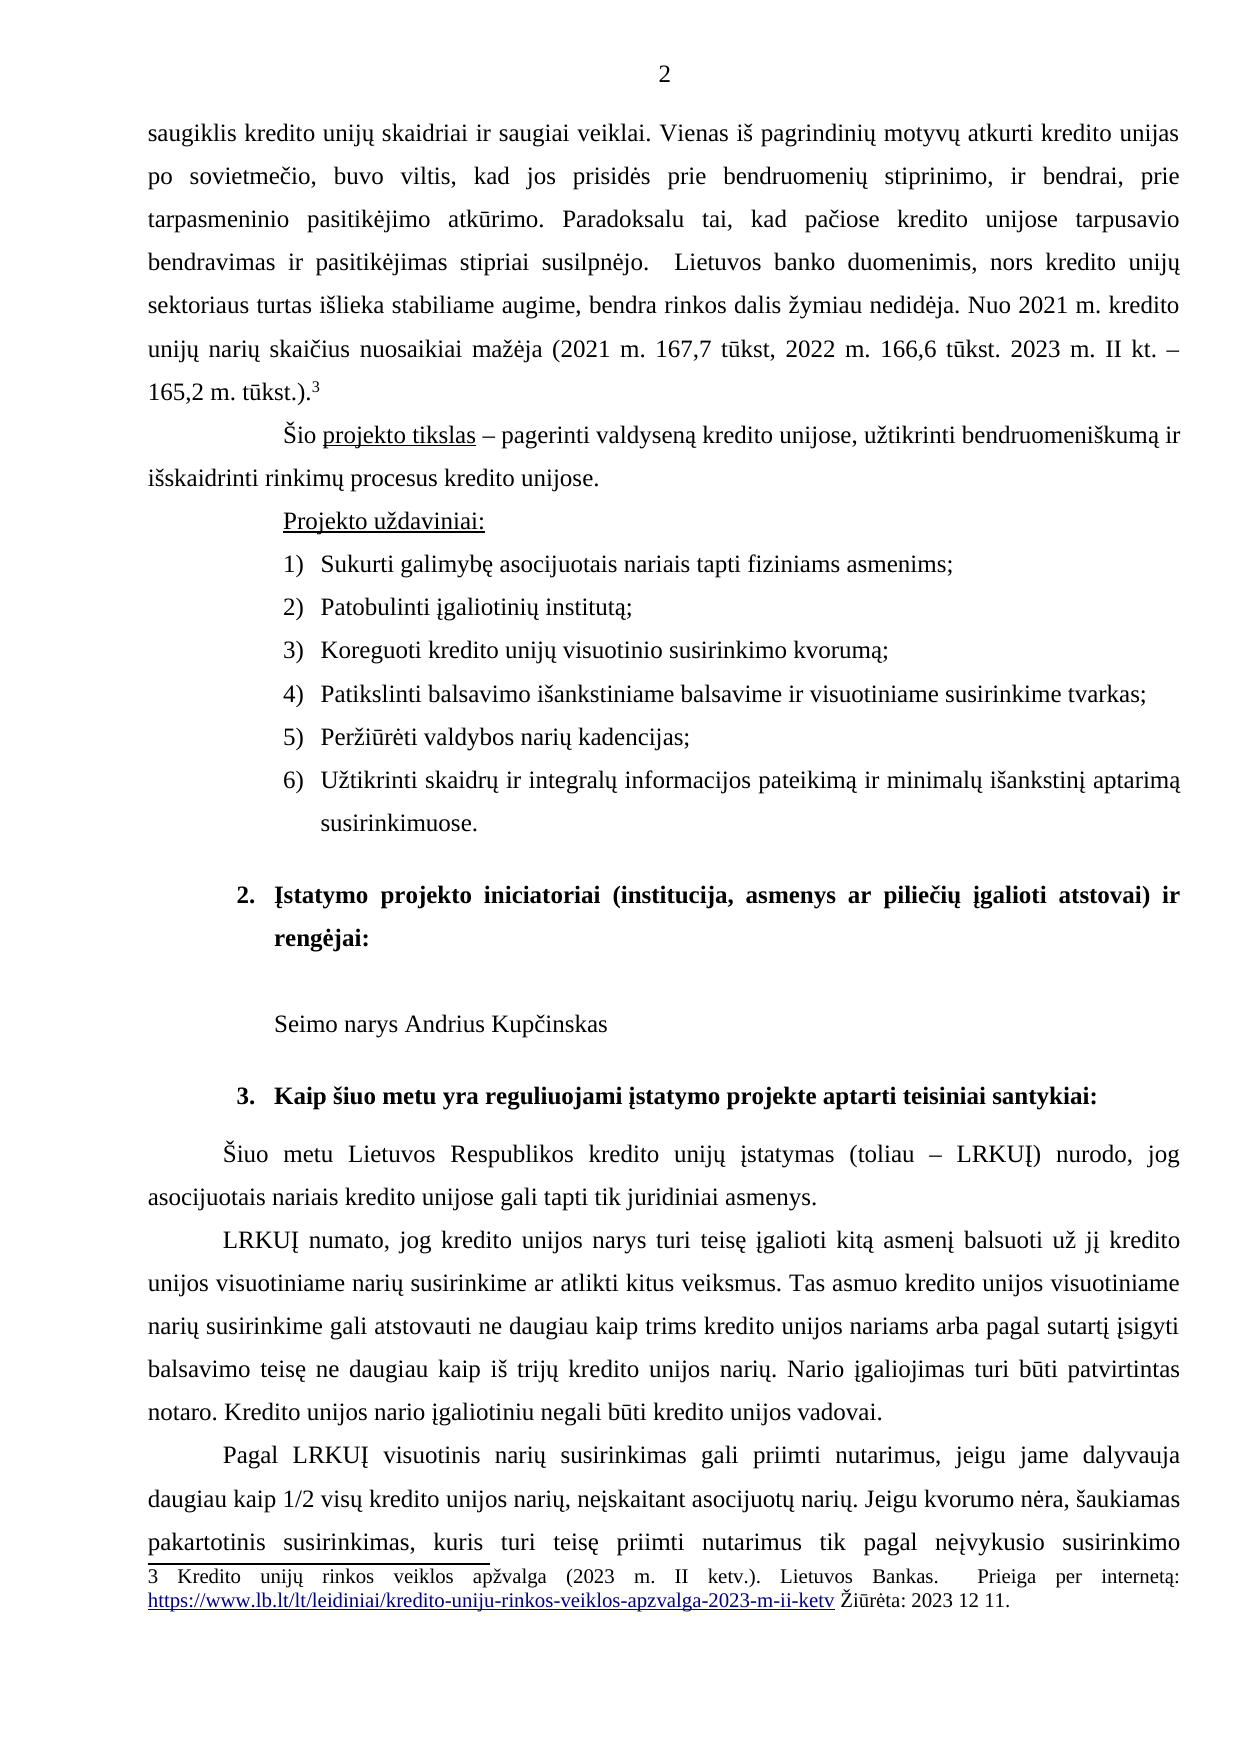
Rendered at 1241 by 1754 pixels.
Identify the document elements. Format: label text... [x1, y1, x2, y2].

list Peržiūrėti valdybos narių kadencijas; [283, 722, 1181, 751]
text saugiklis kredito unijų skaidriai ir saugiai veiklai. Vienas iš pagrindinių motyvų atkurti kredito unijas po sovietmečio, buvo viltis, kad jos prisidės prie bendruomenių stiprinimo, ir bendrai, prie tarpasmeninio pasitikėjimo atkūrimo. Paradoksalu tai, kad pačiose kredito unijose tarpusavio bendravimas ir pasitikėjimas stipriai susilpnėjo. Lietuvos banko duomenimis, nors kredito unijų sektoriaus turtas išlieka stabiliame augime, bendra rinkos dalis žymiau nedidėja. Nuo 2021 m. kredito unijų narių skaičius nuosaikiai mažėja (2021 m. 167,7 tūkst, 2022 m. 166,6 tūkst. 2023 m. II kt. – 165,2 m. tūkst.). [148, 118, 1181, 406]
text Kredito unijų rinkos veiklos apžvalga (2023 m. II ketv.). Lietuvos Bankas. Prieiga per internetą: https://www.lb.lt/lt/leidiniai/kredito-uniju-rinkos-veiklos-apzvalga-2023-m-ii-ketv Žiūrėta: 2023 12 11. [148, 1564, 1181, 1612]
list Patikslinti balsavimo išankstiniame balsavime ir visuotiniame susirinkime tvarkas; [283, 679, 1181, 707]
text Pagal LRKUĮ visuotinis narių susirinkimas gali priimti nutarimus, jeigu jame dalyvauja daugiau kaip 1/2 visų kredito unijos narių, neįskaitant asocijuotų narių. Jeigu kvorumo nėra, šaukiamas pakartotinis susirinkimas, kuris turi teisę priimti nutarimus tik pagal neįvykusio susirinkimo [148, 1441, 1181, 1556]
list Koreguoti kredito unijų visuotinio susirinkimo kvorumą; [283, 636, 1181, 664]
text Seimo narys Andrius Kupčinskas [274, 1009, 1181, 1038]
list Užtikrinti skaidrų ir integralų informacijos pateikimą ir minimalų išankstinį aptarimą susirinkimuose. [283, 765, 1181, 837]
list Sukurti galimybę asocijuotais nariais tapti fiziniams asmenims; [283, 549, 1181, 578]
list Patobulinti įgaliotinių institutą; [283, 592, 1181, 621]
list Kaip šiuo metu yra reguliuojami įstatymo projekte aptarti teisiniai santykiai: [236, 1081, 1181, 1110]
text LRKUĮ numato, jog kredito unijos narys turi teisę įgalioti kitą asmenį balsuoti už jį kredito unijos visuotiniame narių susirinkime ar atlikti kitus veiksmus. Tas asmuo kredito unijos visuotiniame narių susirinkime gali atstovauti ne daugiau kaip trims kredito unijos nariams arba pagal sutartį įsigyti balsavimo teisę ne daugiau kaip iš trijų kredito unijos narių. Nario įgaliojimas turi būti patvirtintas notaro. Kredito unijos nario įgaliotiniu negali būti kredito unijos vadovai. [148, 1225, 1181, 1426]
text Projekto uždaviniai: [148, 506, 1181, 535]
text Šio projekto tikslas – pagerinti valdyseną kredito unijose, užtikrinti bendruomeniškumą ir išskaidrinti rinkimų procesus kredito unijose. [148, 420, 1181, 492]
list Įstatymo projekto iniciatoriai (institucija, asmenys ar piliečių įgalioti atstovai) ir rengėjai: [236, 880, 1181, 952]
text Šiuo metu Lietuvos Respublikos kredito unijų įstatymas (toliau – LRKUĮ) nurodo, jog asocijuotais nariais kredito unijose gali tapti tik juridiniai asmenys. [148, 1139, 1181, 1211]
